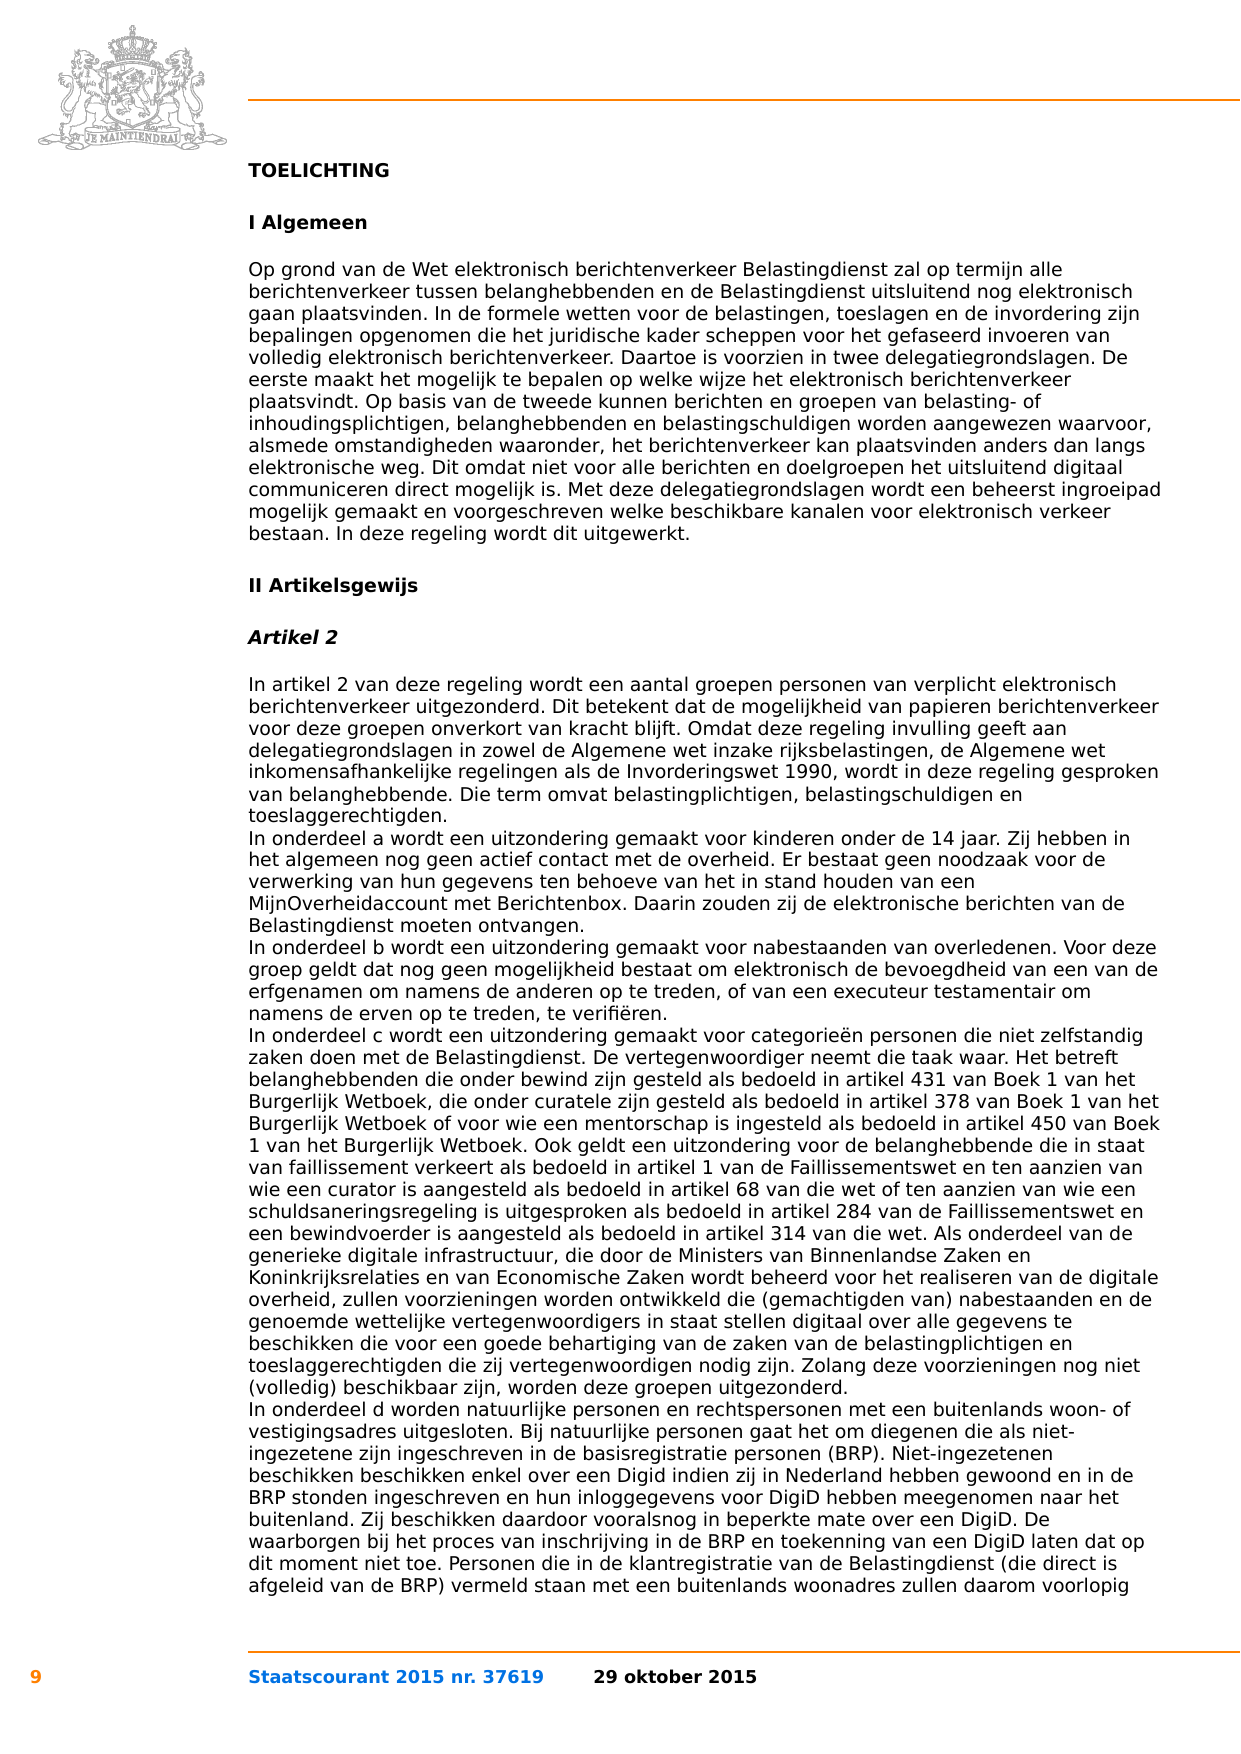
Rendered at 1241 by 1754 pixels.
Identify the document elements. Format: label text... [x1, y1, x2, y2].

text In onderdeel d worden natuurlijke personen en rechtspersonen met een buitenlands woon- of vestigingsadres uitgesloten. Bij natuurlijke personen gaat het om diegenen die als niet-ingezetene zijn ingeschreven in de basisregistratie personen (BRP). Niet-ingezetenen beschikken beschikken enkel over een Digid indien zij in Nederland hebben gewoond en in de BRP stonden ingeschreven en hun inloggegevens voor DigiD hebben meegenomen naar het buitenland. Zij beschikken daardoor vooralsnog in beperkte mate over een DigiD. De waarborgen bij het proces van inschrijving in de BRP en toekenning van een DigiD laten dat op dit moment niet toe. Personen die in de klantregistratie van de Belastingdienst (die direct is afgeleid van de BRP) vermeld staan met een buitenlands woonadres zullen daarom voorlopig [248, 1399, 1163, 1597]
subtitle Artikel 2 [248, 627, 1163, 648]
picture [38, 25, 227, 150]
subtitle TOELICHTING [248, 160, 1163, 182]
text In onderdeel b wordt een uitzondering gemaakt voor nabestaanden van overledenen. Voor deze groep geldt dat nog geen mogelijkheid bestaat om elektronisch de bevoegdheid van een van de erfgenamen om namens de anderen op te treden, of van een executeur testamentair om namens de erven op te treden, te verifiëren. [248, 937, 1163, 1025]
text Op grond van de Wet elektronisch berichtenverkeer Belastingdienst zal op termijn alle berichtenverkeer tussen belanghebbenden en de Belastingdienst uitsluitend nog elektronisch gaan plaatsvinden. In de formele wetten voor de belastingen, toeslagen en de invordering zijn bepalingen opgenomen die het juridische kader scheppen voor het gefaseerd invoeren van volledig elektronisch berichtenverkeer. Daartoe is voorzien in twee delegatiegrondslagen. De eerste maakt het mogelijk te bepalen op welke wijze het elektronisch berichtenverkeer plaatsvindt. Op basis van de tweede kunnen berichten en groepen van belasting- of inhoudingsplichtigen, belanghebbenden en belastingschuldigen worden aangewezen waarvoor, alsmede omstandigheden waaronder, het berichtenverkeer kan plaatsvinden anders dan langs elektronische weg. Dit omdat niet voor alle berichten en doelgroepen het uitsluitend digitaal communiceren direct mogelijk is. Met deze delegatiegrondslagen wordt een beheerst ingroeipad mogelijk gemaakt en voorgeschreven welke beschikbare kanalen voor elektronisch verkeer bestaan. In deze regeling wordt dit uitgewerkt. [248, 259, 1163, 544]
subtitle II Artikelsgewijs [248, 574, 1163, 597]
text In onderdeel c wordt een uitzondering gemaakt voor categorieën personen die niet zelfstandig zaken doen met de Belastingdienst. De vertegenwoordiger neemt die taak waar. Het betreft belanghebbenden die onder bewind zijn gesteld als bedoeld in artikel 431 van Boek 1 van het Burgerlijk Wetboek, die onder curatele zijn gesteld als bedoeld in artikel 378 van Boek 1 van het Burgerlijk Wetboek of voor wie een mentorschap is ingesteld als bedoeld in artikel 450 van Boek 1 van het Burgerlijk Wetboek. Ook geldt een uitzondering voor de belanghebbende die in staat van faillissement verkeert als bedoeld in artikel 1 van de Faillissementswet en ten aanzien van wie een curator is aangesteld als bedoeld in artikel 68 van die wet of ten aanzien van wie een schuldsaneringsregeling is uitgesproken als bedoeld in artikel 284 van de Faillissementswet en een bewindvoerder is aangesteld als bedoeld in artikel 314 van die wet. Als onderdeel van de generieke digitale infrastructuur, die door de Ministers van Binnenlandse Zaken en Koninkrijksrelaties en van Economische Zaken wordt beheerd voor het realiseren van de digitale overheid, zullen voorzieningen worden ontwikkeld die (gemachtigden van) nabestaanden en de genoemde wettelijke vertegenwoordigers in staat stellen digitaal over alle gegevens te beschikken die voor een goede behartiging van de zaken van de belastingplichtigen en toeslaggerechtigden die zij vertegenwoordigen nodig zijn. Zolang deze voorzieningen nog niet (volledig) beschikbaar zijn, worden deze groepen uitgezonderd. [248, 1025, 1163, 1399]
subtitle I Algemeen [248, 212, 1163, 234]
text In artikel 2 van deze regeling wordt een aantal groepen personen van verplicht elektronisch berichtenverkeer uitgezonderd. Dit betekent dat de mogelijkheid van papieren berichtenverkeer voor deze groepen onverkort van kracht blijft. Omdat deze regeling invulling geeft aan delegatiegrondslagen in zowel de Algemene wet inzake rijksbelastingen, de Algemene wet inkomensafhankelijke regelingen als de Invorderingswet 1990, wordt in deze regeling gesproken van belanghebbende. Die term omvat belastingplichtigen, belastingschuldigen en toeslaggerechtigden. [248, 673, 1163, 827]
text In onderdeel a wordt een uitzondering gemaakt voor kinderen onder de 14 jaar. Zij hebben in het algemeen nog geen actief contact met de overheid. Er bestaat geen noodzaak voor de verwerking van hun gegevens ten behoeve van het in stand houden van een MijnOverheidaccount met Berichtenbox. Daarin zouden zij de elektronische berichten van de Belastingdienst moeten ontvangen. [248, 827, 1163, 937]
